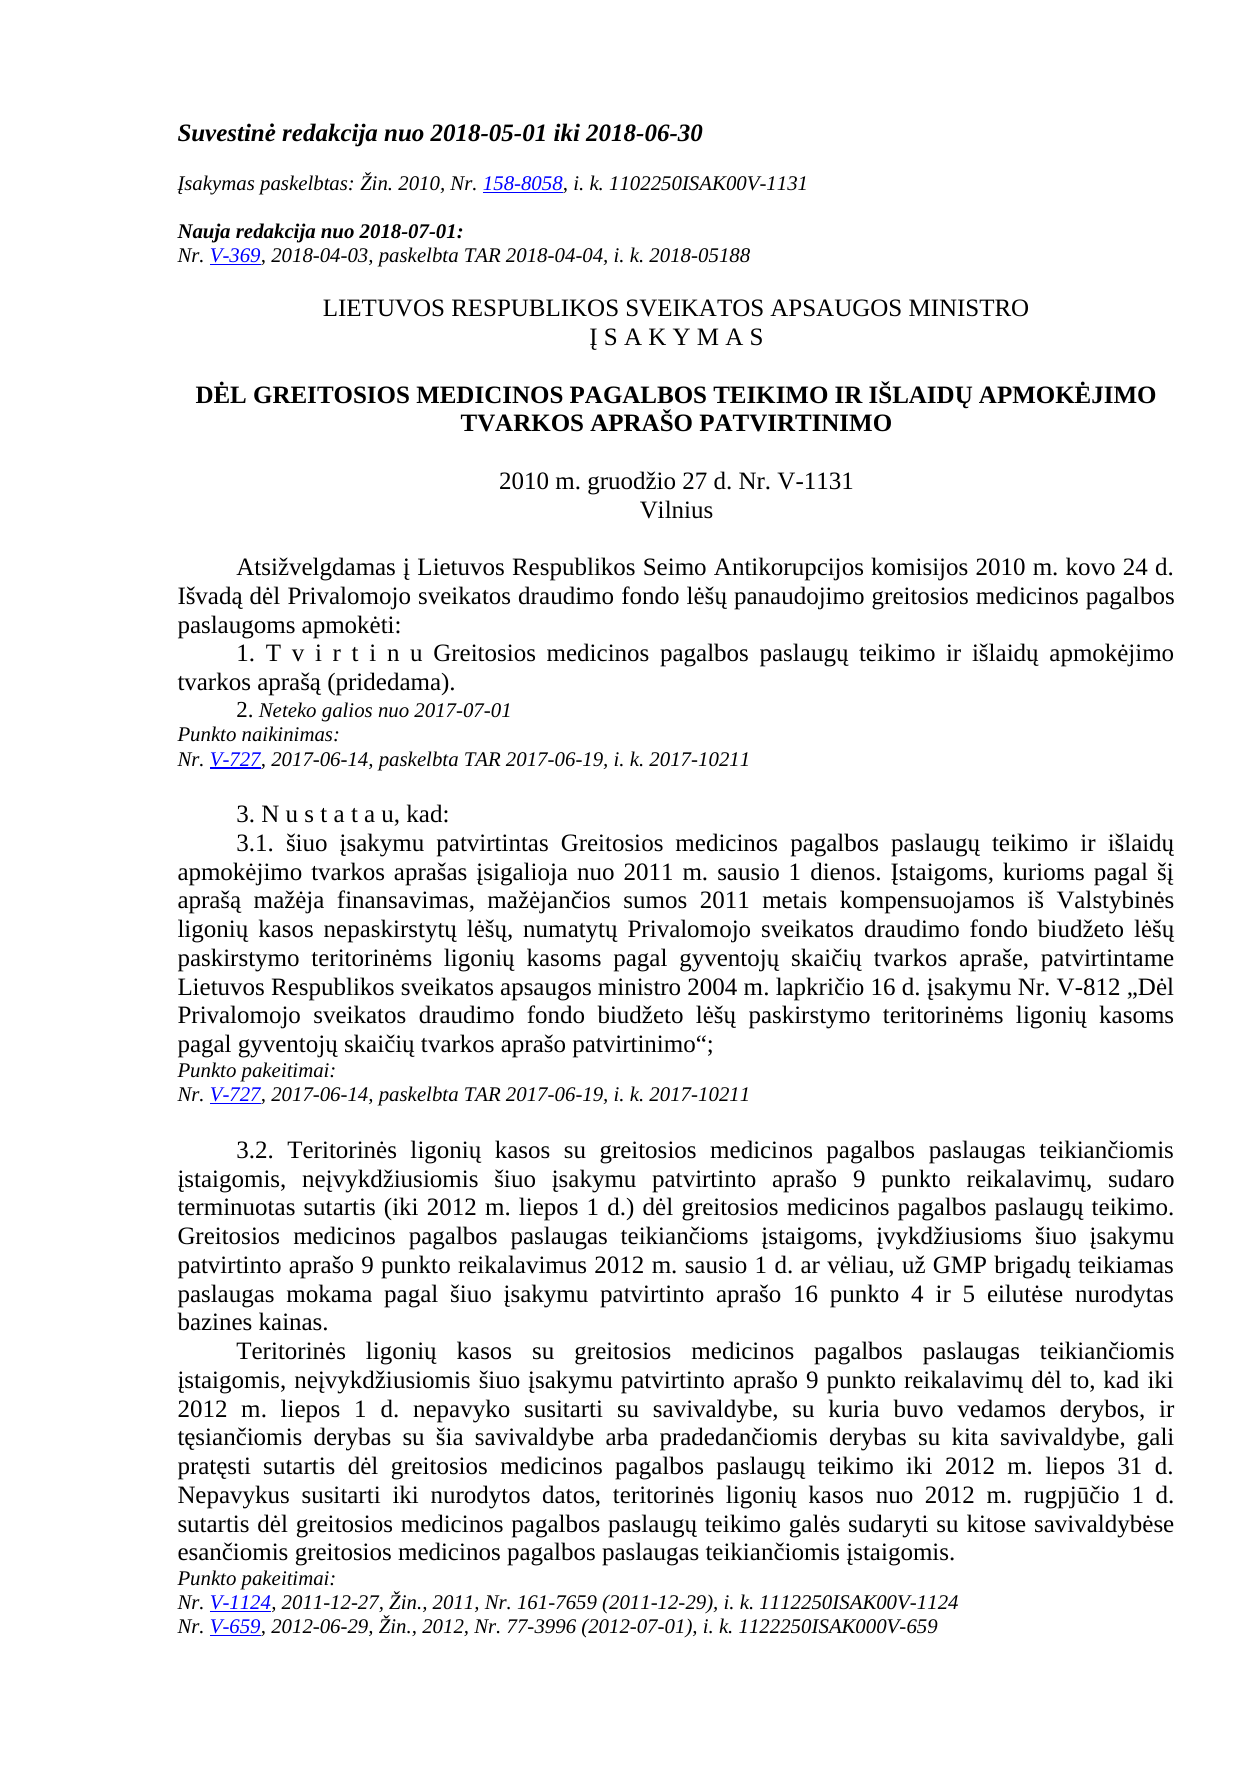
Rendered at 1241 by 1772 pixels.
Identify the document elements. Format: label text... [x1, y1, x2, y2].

text Nr. V-369, 2018-04-03, paskelbta TAR 2018-04-04, i. k. 2018-05188 [177, 243, 1175, 267]
text 3.1. šiuo įsakymu patvirtintas Greitosios medicinos pagalbos paslaugų teikimo ir išlaidų apmokėjimo tvarkos aprašas įsigalioja nuo 2011 m. sausio 1 dienos. Įstaigoms, kurioms pagal šį aprašą mažėja finansavimas, mažėjančios sumos 2011 metais kompensuojamos iš Valstybinės ligonių kasos nepaskirstytų lėšų, numatytų Privalomojo sveikatos draudimo fondo biudžeto lėšų paskirstymo teritorinėms ligonių kasoms pagal gyventojų skaičių tvarkos apraše, patvirtintame Lietuvos Respublikos sveikatos apsaugos ministro 2004 m. lapkričio 16 d. įsakymu Nr. V-812 „Dėl Privalomojo sveikatos draudimo fondo biudžeto lėšų paskirstymo teritorinėms ligonių kasoms pagal gyventojų skaičių tvarkos aprašo patvirtinimo“; [177, 828, 1175, 1058]
text Atsižvelgdamas į Lietuvos Respublikos Seimo Antikorupcijos komisijos 2010 m. kovo 24 d. Išvadą dėl Privalomojo sveikatos draudimo fondo lėšų panaudojimo greitosios medicinos pagalbos paslaugoms apmokėti: [177, 552, 1175, 638]
text Vilnius [177, 495, 1175, 523]
text 1. T v i r t i n u Greitosios medicinos pagalbos paslaugų teikimo ir išlaidų apmokėjimo tvarkos aprašą (pridedama). [177, 638, 1175, 696]
text Teritorinės ligonių kasos su greitosios medicinos pagalbos paslaugas teikiančiomis įstaigomis, neįvykdžiusiomis šiuo įsakymu patvirtinto aprašo 9 punkto reikalavimų dėl to, kad iki 2012 m. liepos 1 d. nepavyko susitarti su savivaldybe, su kuria buvo vedamos derybos, ir tęsiančiomis derybas su šia savivaldybe arba pradedančiomis derybas su kita savivaldybe, gali pratęsti sutartis dėl greitosios medicinos pagalbos paslaugų teikimo iki 2012 m. liepos 31 d. Nepavykus susitarti iki nurodytos datos, teritorinės ligonių kasos nuo 2012 m. rugpjūčio 1 d. sutartis dėl greitosios medicinos pagalbos paslaugų teikimo galės sudaryti su kitose savivaldybėse esančiomis greitosios medicinos pagalbos paslaugas teikiančiomis įstaigomis. [177, 1336, 1175, 1566]
text Nr. V-727, 2017-06-14, paskelbta TAR 2017-06-19, i. k. 2017-10211 [177, 1082, 1175, 1106]
text 3. N u s t a t a u, kad: [177, 799, 1175, 828]
text Punkto pakeitimai: [177, 1058, 1175, 1082]
text Nr. V-659, 2012-06-29, Žin., 2012, Nr. 77-3996 (2012-07-01), i. k. 1122250ISAK000V-659 [177, 1614, 1175, 1638]
text Į S A K Y M A S [177, 322, 1175, 351]
text Nauja redakcija nuo 2018-07-01: [177, 219, 1175, 243]
text 2010 m. gruodžio 27 d. Nr. V-1131 [177, 466, 1175, 495]
text Suvestinė redakcija nuo 2018-05-01 iki 2018-06-30 [177, 118, 1175, 147]
text Punkto pakeitimai: [177, 1566, 1175, 1590]
text 2. Neteko galios nuo 2017-07-01 [177, 696, 1175, 722]
text LIETUVOS RESPUBLIKOS SVEIKATOS APSAUGOS MINISTRO [177, 293, 1175, 322]
text 3.2. Teritorinės ligonių kasos su greitosios medicinos pagalbos paslaugas teikiančiomis įstaigomis, neįvykdžiusiomis šiuo įsakymu patvirtinto aprašo 9 punkto reikalavimų, sudaro terminuotas sutartis (iki 2012 m. liepos 1 d.) dėl greitosios medicinos pagalbos paslaugų teikimo. Greitosios medicinos pagalbos paslaugas teikiančioms įstaigoms, įvykdžiusioms šiuo įsakymu patvirtinto aprašo 9 punkto reikalavimus 2012 m. sausio 1 d. ar vėliau, už GMP brigadų teikiamas paslaugas mokama pagal šiuo įsakymu patvirtinto aprašo 16 punkto 4 ir 5 eilutėse nurodytas bazines kainas. [177, 1135, 1175, 1336]
text Nr. V-727, 2017-06-14, paskelbta TAR 2017-06-19, i. k. 2017-10211 [177, 746, 1175, 771]
text Įsakymas paskelbtas: Žin. 2010, Nr. 158-8058, i. k. 1102250ISAK00V-1131 [177, 171, 1175, 195]
text Punkto naikinimas: [177, 722, 1175, 746]
text Nr. V-1124, 2011-12-27, Žin., 2011, Nr. 161-7659 (2011-12-29), i. k. 1112250ISAK00V-1124 [177, 1590, 1175, 1614]
text DĖL GREITOSIOS MEDICINOS PAGALBOS TEIKIMO IR IŠLAIDŲ APMOKĖJIMO TVARKOS APRAŠO PATVIRTINIMO [177, 380, 1175, 437]
